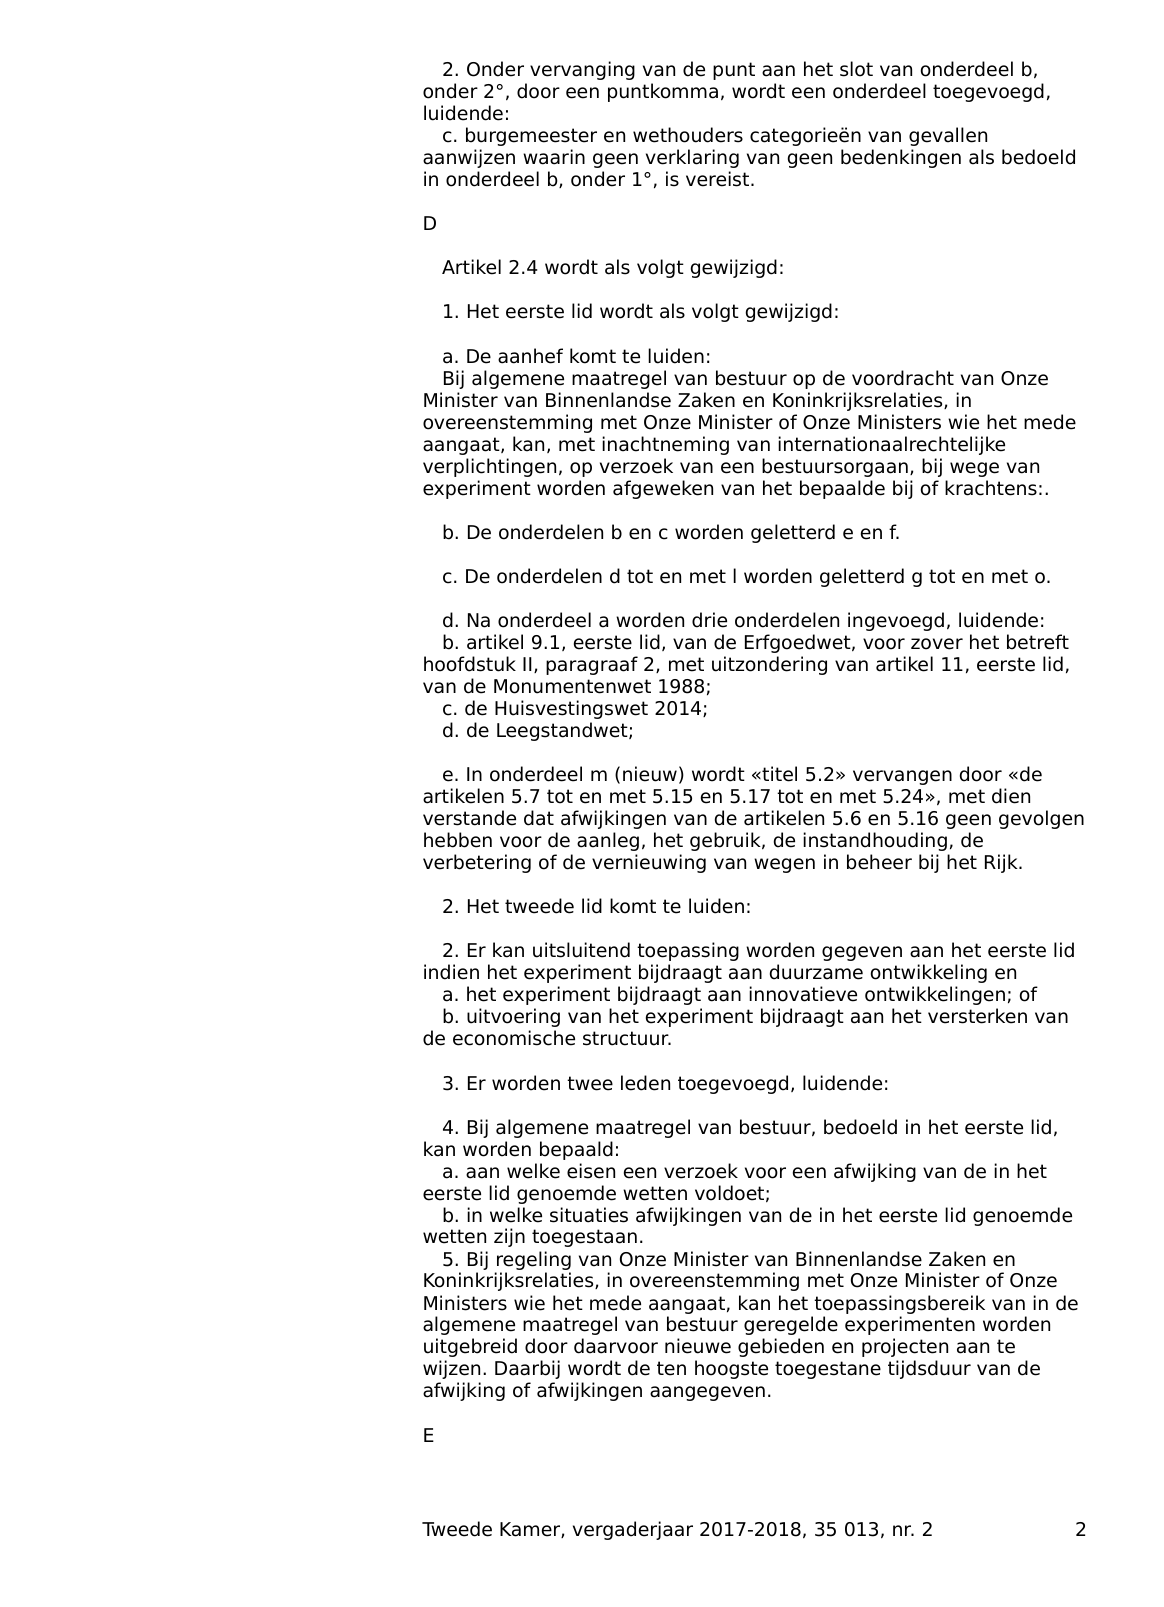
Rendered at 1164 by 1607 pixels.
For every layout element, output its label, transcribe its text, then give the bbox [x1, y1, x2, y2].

text a. aan welke eisen een verzoek voor een afwijking van de in het eerste lid genoemde wetten voldoet; [422, 1161, 1087, 1204]
text d. Na onderdeel a worden drie onderdelen ingevoegd, luidende: [422, 610, 1087, 632]
text 2. Er kan uitsluitend toepassing worden gegeven aan het eerste lid indien het experiment bijdraagt aan duurzame ontwikkeling en [422, 940, 1087, 984]
text c. De onderdelen d tot en met l worden geletterd g tot en met o. [422, 566, 1087, 588]
text c. de Huisvestingswet 2014; [422, 698, 1087, 720]
text 3. Er worden twee leden toegevoegd, luidende: [422, 1072, 1087, 1094]
text 2. Onder vervanging van de punt aan het slot van onderdeel b, onder 2°, door een puntkomma, wordt een onderdeel toegevoegd, luidende: [422, 59, 1087, 125]
text e. In onderdeel m (nieuw) wordt «titel 5.2» vervangen door «de artikelen 5.7 tot en met 5.15 en 5.17 tot en met 5.24», met dien verstande dat afwijkingen van de artikelen 5.6 en 5.16 geen gevolgen hebben voor de aanleg, het gebruik, de instandhouding, de verbetering of de vernieuwing van wegen in beheer bij het Rijk. [422, 764, 1087, 874]
text b. uitvoering van het experiment bijdraagt aan het versterken van de economische structuur. [422, 1006, 1087, 1050]
text 5. Bij regeling van Onze Minister van Binnenlandse Zaken en Koninkrijksrelaties, in overeenstemming met Onze Minister of Onze Ministers wie het mede aangaat, kan het toepassingsbereik van in de algemene maatregel van bestuur geregelde experimenten worden uitgebreid door daarvoor nieuwe gebieden en projecten aan te wijzen. Daarbij wordt de ten hoogste toegestane tijdsduur van de afwijking of afwijkingen aangegeven. [422, 1248, 1087, 1402]
text Artikel 2.4 wordt als volgt gewijzigd: [422, 257, 1087, 279]
text b. artikel 9.1, eerste lid, van de Erfgoedwet, voor zover het betreft hoofdstuk II, paragraaf 2, met uitzondering van artikel 11, eerste lid, van de Monumentenwet 1988; [422, 632, 1087, 698]
text a. het experiment bijdraagt aan innovatieve ontwikkelingen; of [422, 984, 1087, 1006]
text d. de Leegstandwet; [422, 720, 1087, 742]
text E [422, 1424, 1087, 1446]
text 2. Het tweede lid komt te luiden: [422, 896, 1087, 918]
text b. De onderdelen b en c worden geletterd e en f. [422, 522, 1087, 544]
text 4. Bij algemene maatregel van bestuur, bedoeld in het eerste lid, kan worden bepaald: [422, 1117, 1087, 1161]
text a. De aanhef komt te luiden: [422, 346, 1087, 368]
text D [422, 213, 1087, 235]
text c. burgemeester en wethouders categorieën van gevallen aanwijzen waarin geen verklaring van geen bedenkingen als bedoeld in onderdeel b, onder 1°, is vereist. [422, 125, 1087, 191]
text 1. Het eerste lid wordt als volgt gewijzigd: [422, 301, 1087, 323]
text Bij algemene maatregel van bestuur op de voordracht van Onze Minister van Binnenlandse Zaken en Koninkrijksrelaties, in overeenstemming met Onze Minister of Onze Ministers wie het mede aangaat, kan, met inachtneming van internationaalrechtelijke verplichtingen, op verzoek van een bestuursorgaan, bij wege van experiment worden afgeweken van het bepaalde bij of krachtens:. [422, 368, 1087, 499]
text b. in welke situaties afwijkingen van de in het eerste lid genoemde wetten zijn toegestaan. [422, 1204, 1087, 1248]
